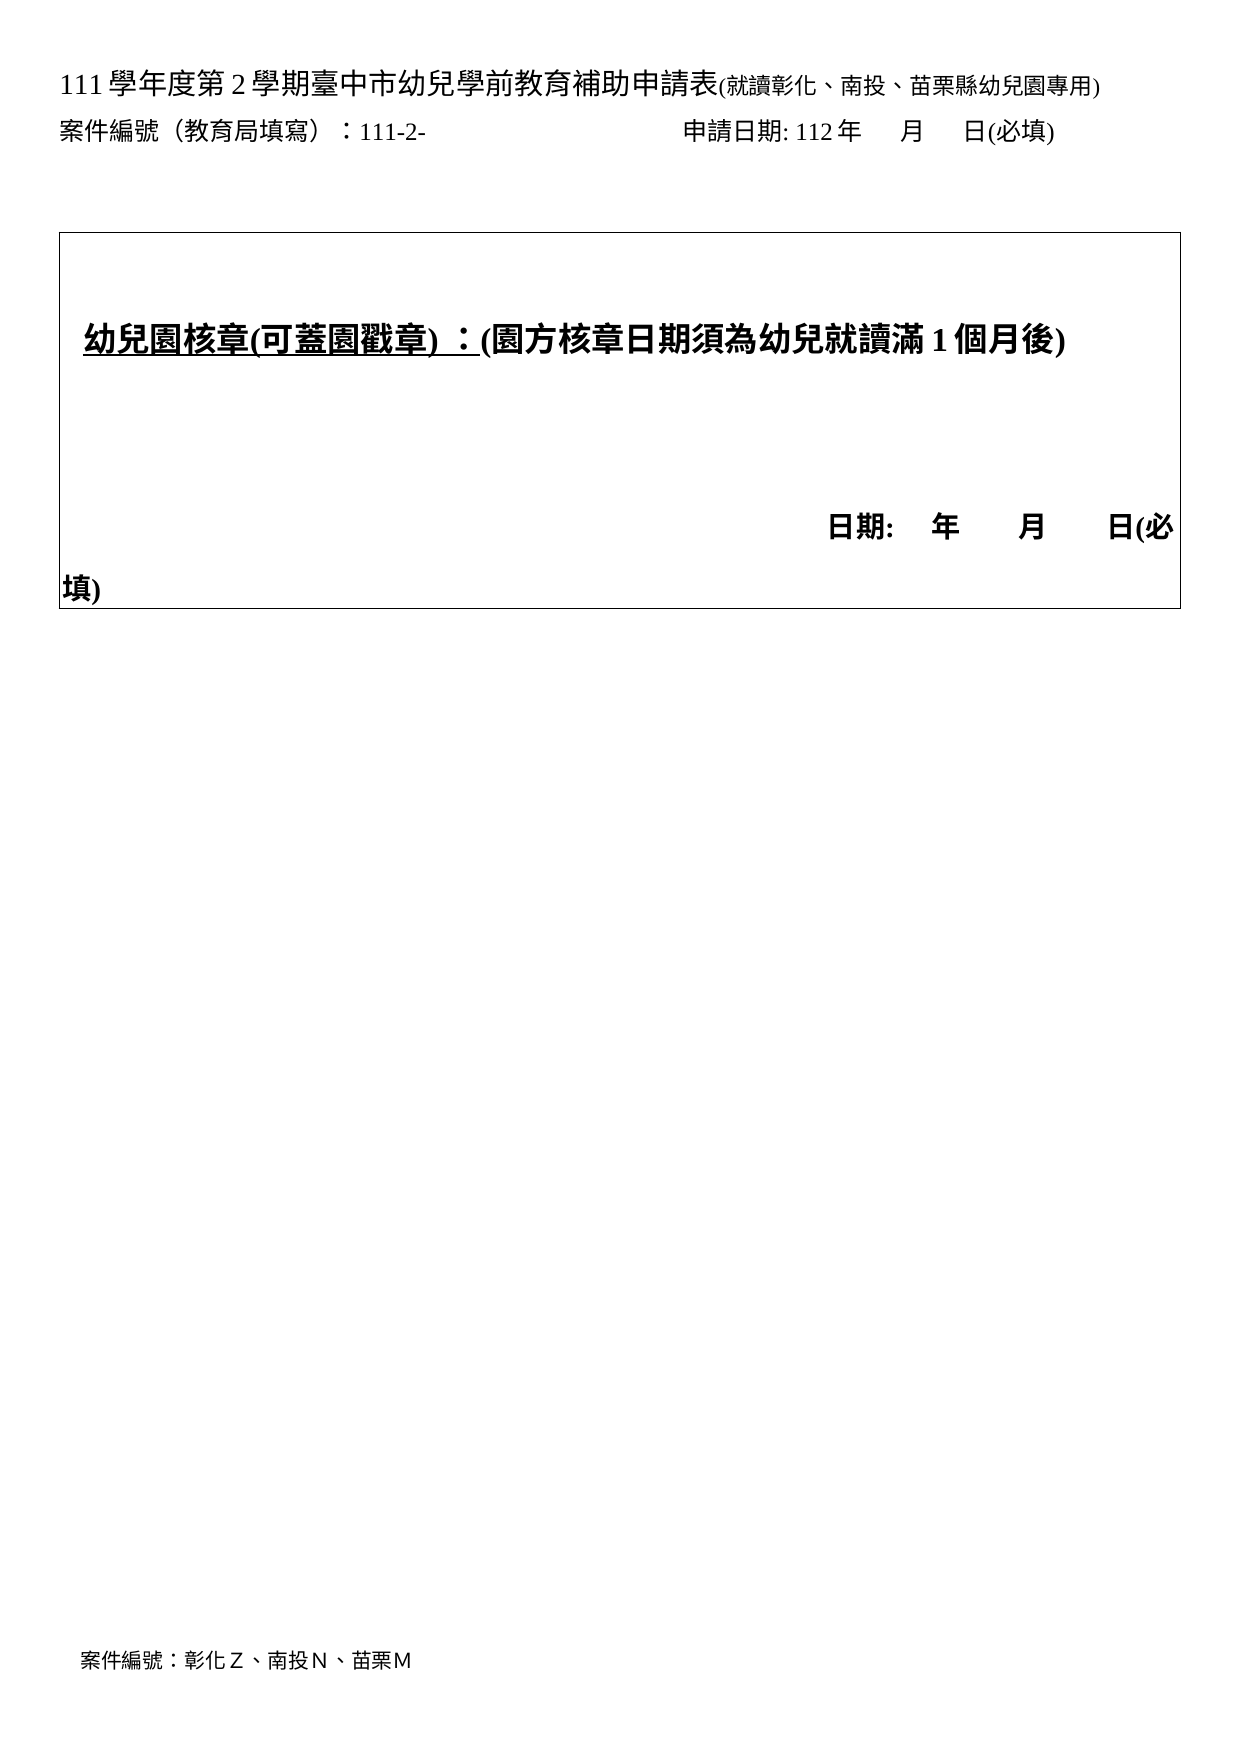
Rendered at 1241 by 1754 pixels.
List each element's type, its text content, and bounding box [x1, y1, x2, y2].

table_cell 幼兒園核章(可蓋園戳章) ：(園方核章日期須為幼兒就讀滿1個月後) 日期: 年 月 日(必填) [60, 233, 1180, 608]
